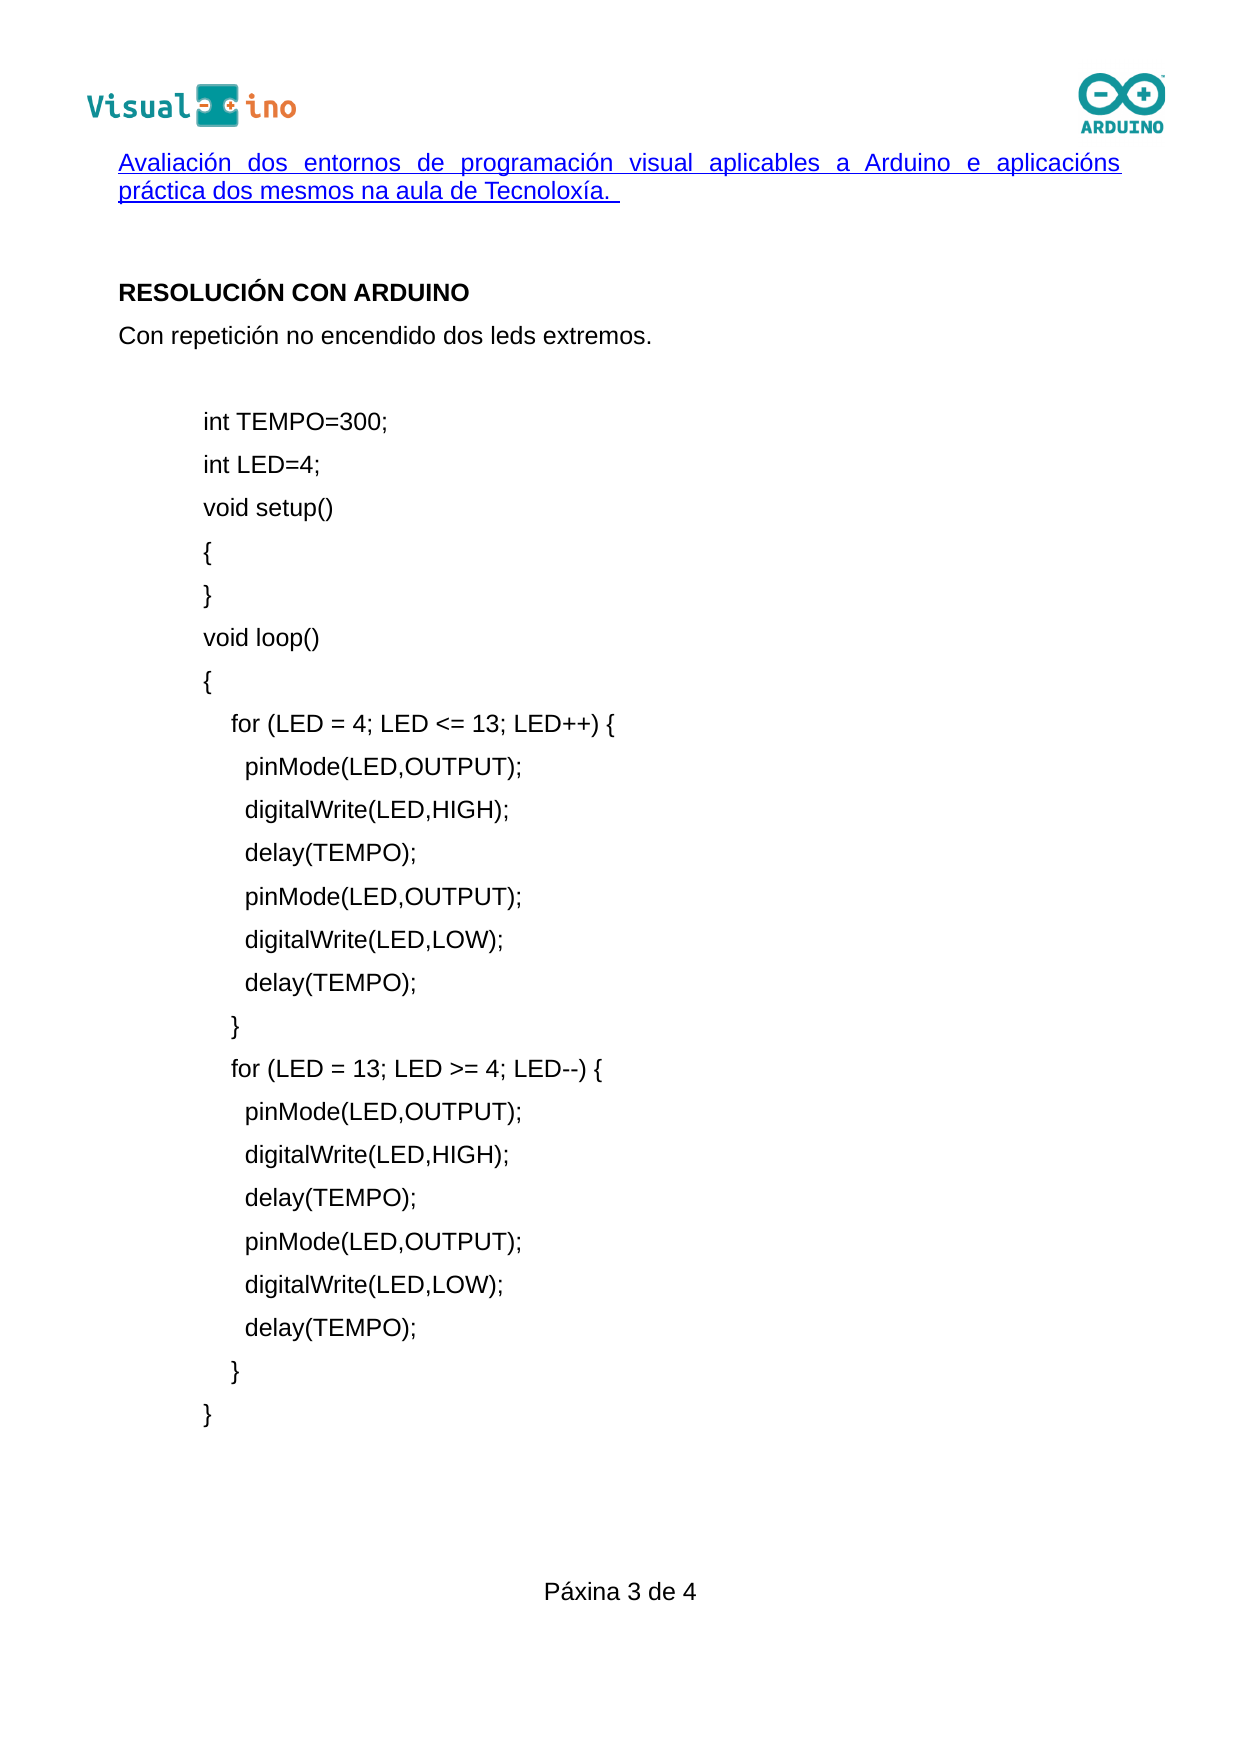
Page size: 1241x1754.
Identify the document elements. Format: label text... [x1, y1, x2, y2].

text { [118, 537, 1122, 565]
text digitalWrite(LED,HIGH); [118, 1140, 1122, 1169]
text } [118, 580, 1122, 608]
text } [118, 1011, 1122, 1040]
text int TEMPO=300; [118, 407, 1122, 436]
text } [118, 1399, 1122, 1428]
text delay(TEMPO); [118, 1183, 1122, 1212]
text pinMode(LED,OUTPUT); [118, 882, 1122, 910]
text for (LED = 13; LED >= 4; LED--) { [118, 1054, 1122, 1083]
text } [118, 1356, 1122, 1385]
text Con repetición no encendido dos leds extremos. [118, 321, 1122, 350]
text for (LED = 4; LED <= 13; LED++) { [118, 709, 1122, 738]
text delay(TEMPO); [118, 838, 1122, 867]
text RESOLUCIÓN CON ARDUINO [118, 278, 1122, 307]
text void setup() [118, 493, 1122, 522]
text void loop() [118, 623, 1122, 652]
text int LED=4; [118, 450, 1122, 479]
text pinMode(LED,OUTPUT); [118, 1227, 1122, 1255]
picture [1078, 59, 1166, 147]
text delay(TEMPO); [118, 1313, 1122, 1342]
text pinMode(LED,OUTPUT); [118, 1097, 1122, 1126]
text { [118, 666, 1122, 695]
text pinMode(LED,OUTPUT); [118, 752, 1122, 781]
text delay(TEMPO); [118, 968, 1122, 997]
text digitalWrite(LED,HIGH); [118, 795, 1122, 824]
picture [84, 73, 304, 129]
text digitalWrite(LED,LOW); [118, 1270, 1122, 1298]
text digitalWrite(LED,LOW); [118, 925, 1122, 953]
